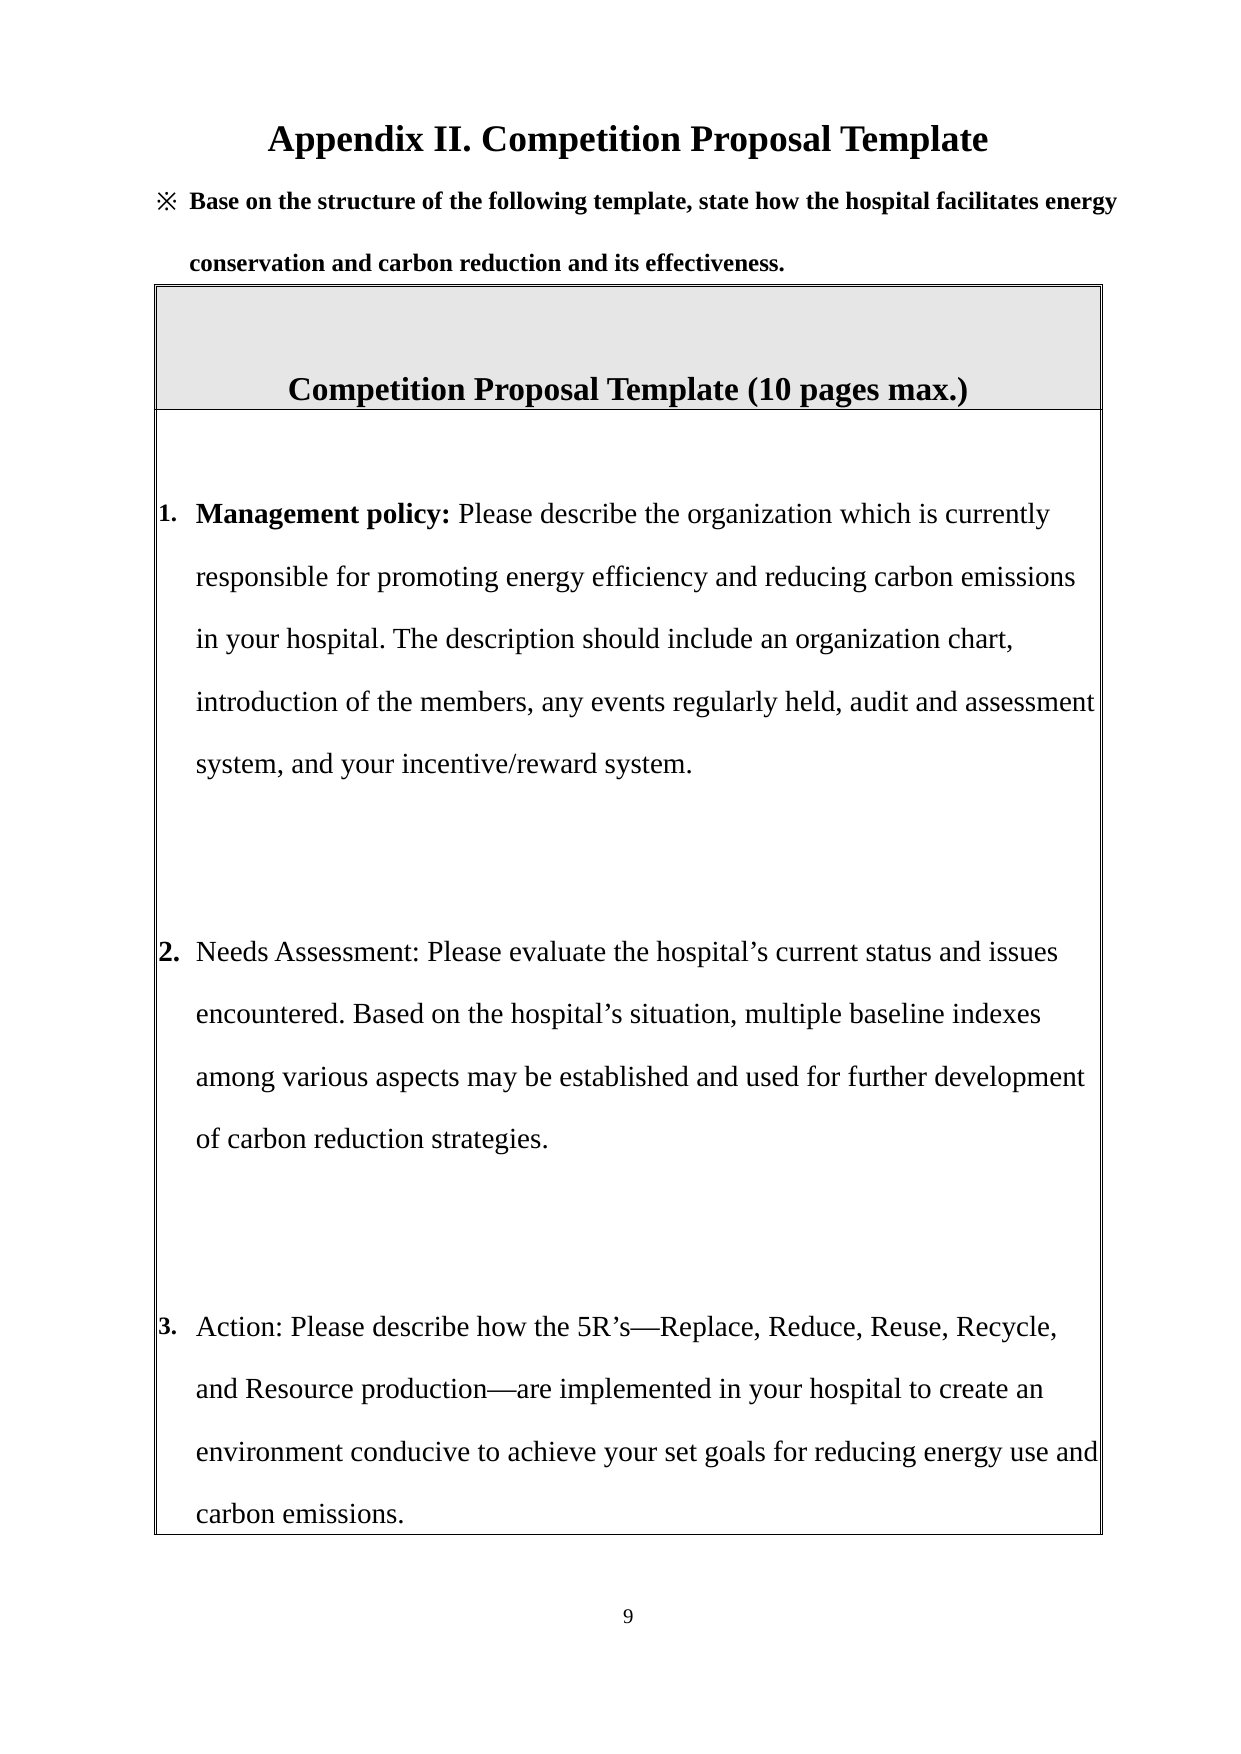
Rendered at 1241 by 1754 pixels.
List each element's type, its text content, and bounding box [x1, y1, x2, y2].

table_header Competition Proposal Template (10 pages max.) [157, 287, 1100, 409]
subtitle Appendix II. Competition Proposal Template [112, 96, 1144, 159]
table_cell Management policy: Please describe the organization which is currently responsible for promoting energy efficiency and reducing carbon emissions in your hospital. The description should include an organization chart, introduction of the members, any events regularly held, audit and assessment system, and your incentive/reward system. Needs Assessment: Please evaluate the hospital’s current status and issues encountered. Based on the hospital’s situation, multiple baseline indexes among various aspects may be established and used for further development of carbon reduction strategies. Action: Please describe how the 5R’s—Replace, Reduce, Reuse, Recycle, and Resource production—are implemented in your hospital to create an environment conducive to achieve your set goals for reducing energy use and carbon emissions. Result: Include quantifiable data (for example, data on power consumption or carbon reduced while your hospital implements the environment measures), and how your hospital encourage the staff, patients, family members and community residents to participate in energy reduction and environment-friendly measures. Special and extraordinary contribution: Please mention any innovative measures or other award records that your hospital has received for environment-friendly actions. [157, 410, 1100, 1534]
list Base on the structure of the following template, state how the hospital facilitates energy conservation and carbon reduction and its effectiveness. [152, 159, 1144, 284]
